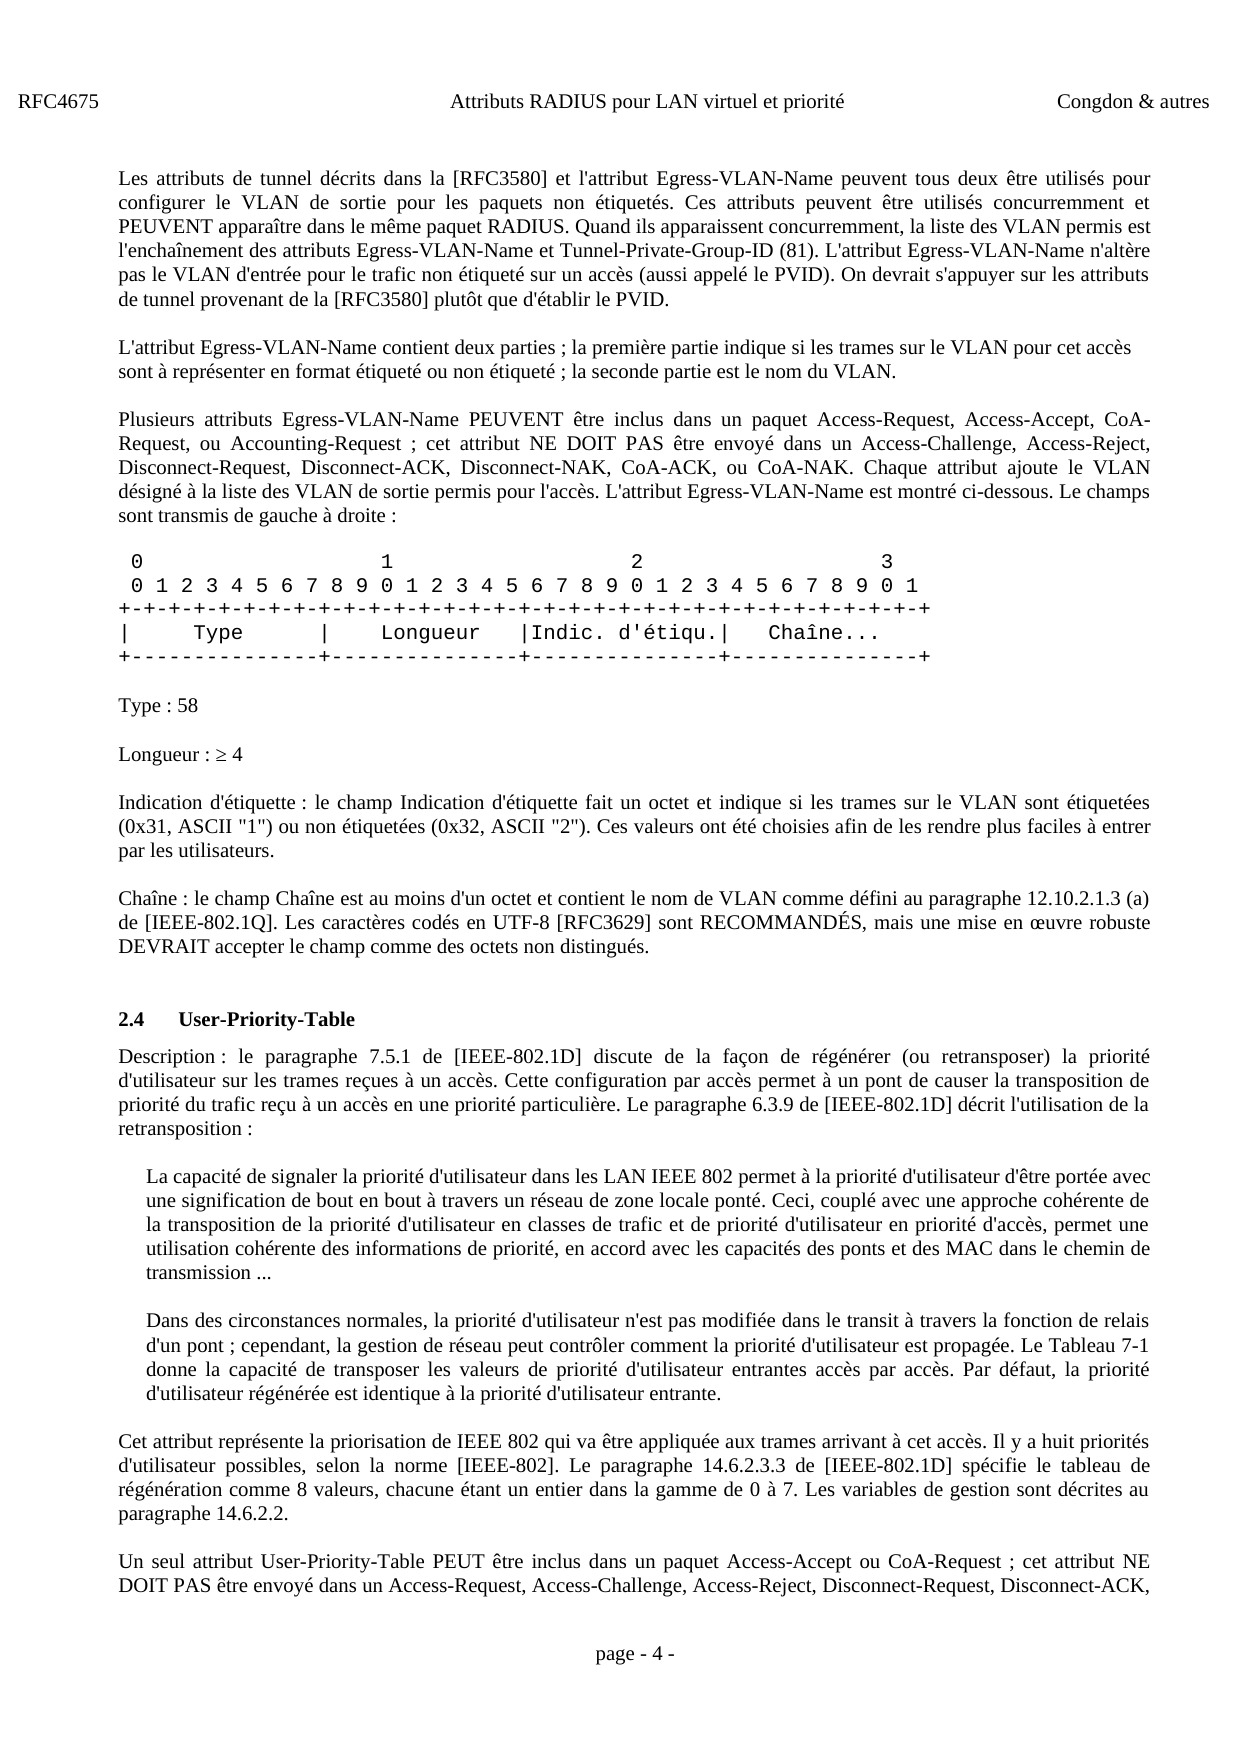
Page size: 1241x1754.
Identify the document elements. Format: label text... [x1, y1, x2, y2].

text Longueur : ≥ 4 [118, 742, 1152, 766]
text Un seul attribut User-Priority-Table PEUT être inclus dans un paquet Access-Accept ou CoA-Request ; cet attribut NE DOIT PAS être envoyé dans un Access-Request, Access-Challenge, Access-Reject, Disconnect-Request, Disconnect-ACK, [118, 1549, 1152, 1597]
text La capacité de signaler la priorité d'utilisateur dans les LAN IEEE 802 permet à la priorité d'utilisateur d'être portée avec une signification de bout en bout à travers un réseau de zone locale ponté. Ceci, couplé avec une approche cohérente de la transposition de la priorité d'utilisateur en classes de trafic et de priorité d'utilisateur en priorité d'accès, permet une utilisation cohérente des informations de priorité, en accord avec les capacités des ponts et des MAC dans le chemin de transmission ... [146, 1164, 1152, 1284]
text Description : le paragraphe 7.5.1 de [IEEE-802.1D] discute de la façon de régénérer (ou retransposer) la priorité d'utilisateur sur les trames reçues à un accès. Cette configuration par accès permet à un pont de causer la transposition de priorité du trafic reçu à un accès en une priorité particulière. Le paragraphe 6.3.9 de [IEEE-802.1D] décrit l'utilisation de la retransposition : [118, 1044, 1152, 1140]
text Chaîne : le champ Chaîne est au moins d'un octet et contient le nom de VLAN comme défini au paragraphe 12.10.2.1.3 (a) de [IEEE-802.1Q]. Les caractères codés en UTF-8 [RFC3629] sont RECOMMANDÉS, mais une mise en œuvre robuste DEVRAIT accepter le champ comme des octets non distingués. [118, 886, 1152, 958]
text Cet attribut représente la priorisation de IEEE 802 qui va être appliquée aux trames arrivant à cet accès. Il y a huit priorités d'utilisateur possibles, selon la norme [IEEE-802]. Le paragraphe 14.6.2.3.3 de [IEEE-802.1D] spécifie le tableau de régénération comme 8 valeurs, chacune étant un entier dans la gamme de 0 à 7. Les variables de gestion sont décrites au paragraphe 14.6.2.2. [118, 1429, 1152, 1525]
text Les attributs de tunnel décrits dans la [RFC3580] et l'attribut Egress-VLAN-Name peuvent tous deux être utilisés pour configurer le VLAN de sortie pour les paquets non étiquetés. Ces attributs peuvent être utilisés concurremment et PEUVENT apparaître dans le même paquet RADIUS. Quand ils apparaissent concurremment, la liste des VLAN permis est l'enchaînement des attributs Egress-VLAN-Name et Tunnel-Private-Group-ID (81). L'attribut Egress-VLAN-Name n'altère pas le VLAN d'entrée pour le trafic non étiqueté sur un accès (aussi appelé le PVID). On devrait s'appuyer sur les attributs de tunnel provenant de la [RFC3580] plutôt que d'établir le PVID. [118, 166, 1152, 311]
text Type : 58 [118, 693, 1152, 717]
text Dans des circonstances normales, la priorité d'utilisateur n'est pas modifiée dans le transit à travers la fonction de relais d'un pont ; cependant, la gestion de réseau peut contrôler comment la priorité d'utilisateur est propagée. Le Tableau 7-1 donne la capacité de transposer les valeurs de priorité d'utilisateur entrantes accès par accès. Par défaut, la priorité d'utilisateur régénérée est identique à la priorité d'utilisateur entrante. [146, 1308, 1152, 1405]
text L'attribut Egress-VLAN-Name contient deux parties ; la première partie indique si les trames sur le VLAN pour cet accès sont à représenter en format étiqueté ou non étiqueté ; la seconde partie est le nom du VLAN. [118, 334, 1152, 383]
text | Type | Longueur |Indic. d'étiqu.| Chaîne... [118, 622, 1152, 646]
text 0 1 2 3 4 5 6 7 8 9 0 1 2 3 4 5 6 7 8 9 0 1 2 3 4 5 6 7 8 9 0 1 [118, 575, 1152, 598]
subtitle 2.4 User-Priority-Table [118, 1007, 1152, 1031]
text +---------------+---------------+---------------+---------------+ [118, 646, 1152, 669]
text Indication d'étiquette : le champ Indication d'étiquette fait un octet et indique si les trames sur le VLAN sont étiquetées (0x31, ASCII "1") ou non étiquetées (0x32, ASCII "2"). Ces valeurs ont été choisies afin de les rendre plus faciles à entrer par les utilisateurs. [118, 790, 1152, 862]
text +-+-+-+-+-+-+-+-+-+-+-+-+-+-+-+-+-+-+-+-+-+-+-+-+-+-+-+-+-+-+-+-+ [118, 598, 1152, 622]
text Plusieurs attributs Egress-VLAN-Name PEUVENT être inclus dans un paquet Access-Request, Access-Accept, CoA-Request, ou Accounting-Request ; cet attribut NE DOIT PAS être envoyé dans un Access-Challenge, Access-Reject, Disconnect-Request, Disconnect-ACK, Disconnect-NAK, CoA-ACK, ou CoA-NAK. Chaque attribut ajoute le VLAN désigné à la liste des VLAN de sortie permis pour l'accès. L'attribut Egress-VLAN-Name est montré ci-dessous. Le champs sont transmis de gauche à droite : [118, 407, 1152, 527]
text 0 1 2 3 [118, 551, 1152, 575]
